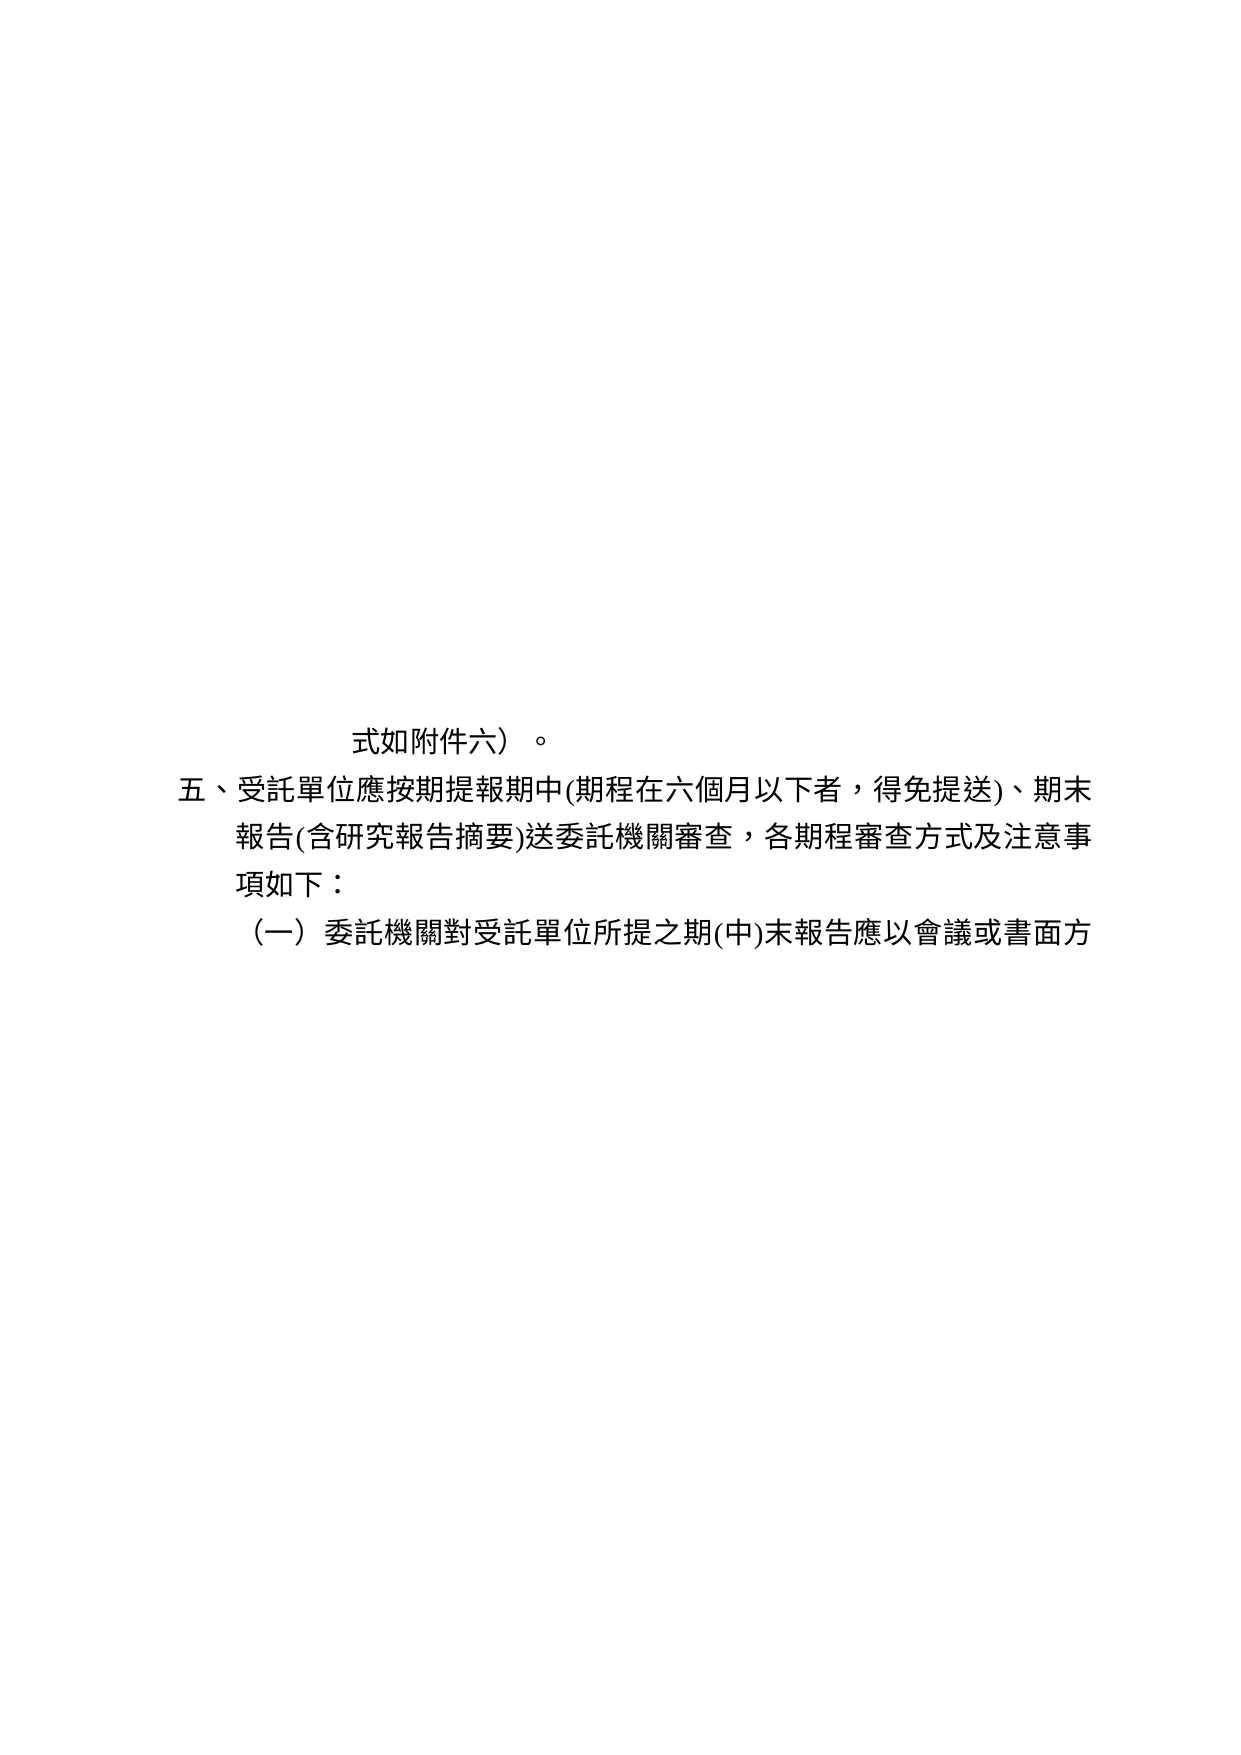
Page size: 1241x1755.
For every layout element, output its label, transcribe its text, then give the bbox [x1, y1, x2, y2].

text （一）委託機關對受託單位所提之期(中)末報告應以會議或書面方 [235, 905, 1093, 953]
text 式如附件六）。 [235, 714, 1093, 762]
text 五、受託單位應按期提報期中(期程在六個月以下者，得免提送)、期末報告(含研究報告摘要)送委託機關審查，各期程審查方式及注意事項如下： [177, 762, 1093, 905]
